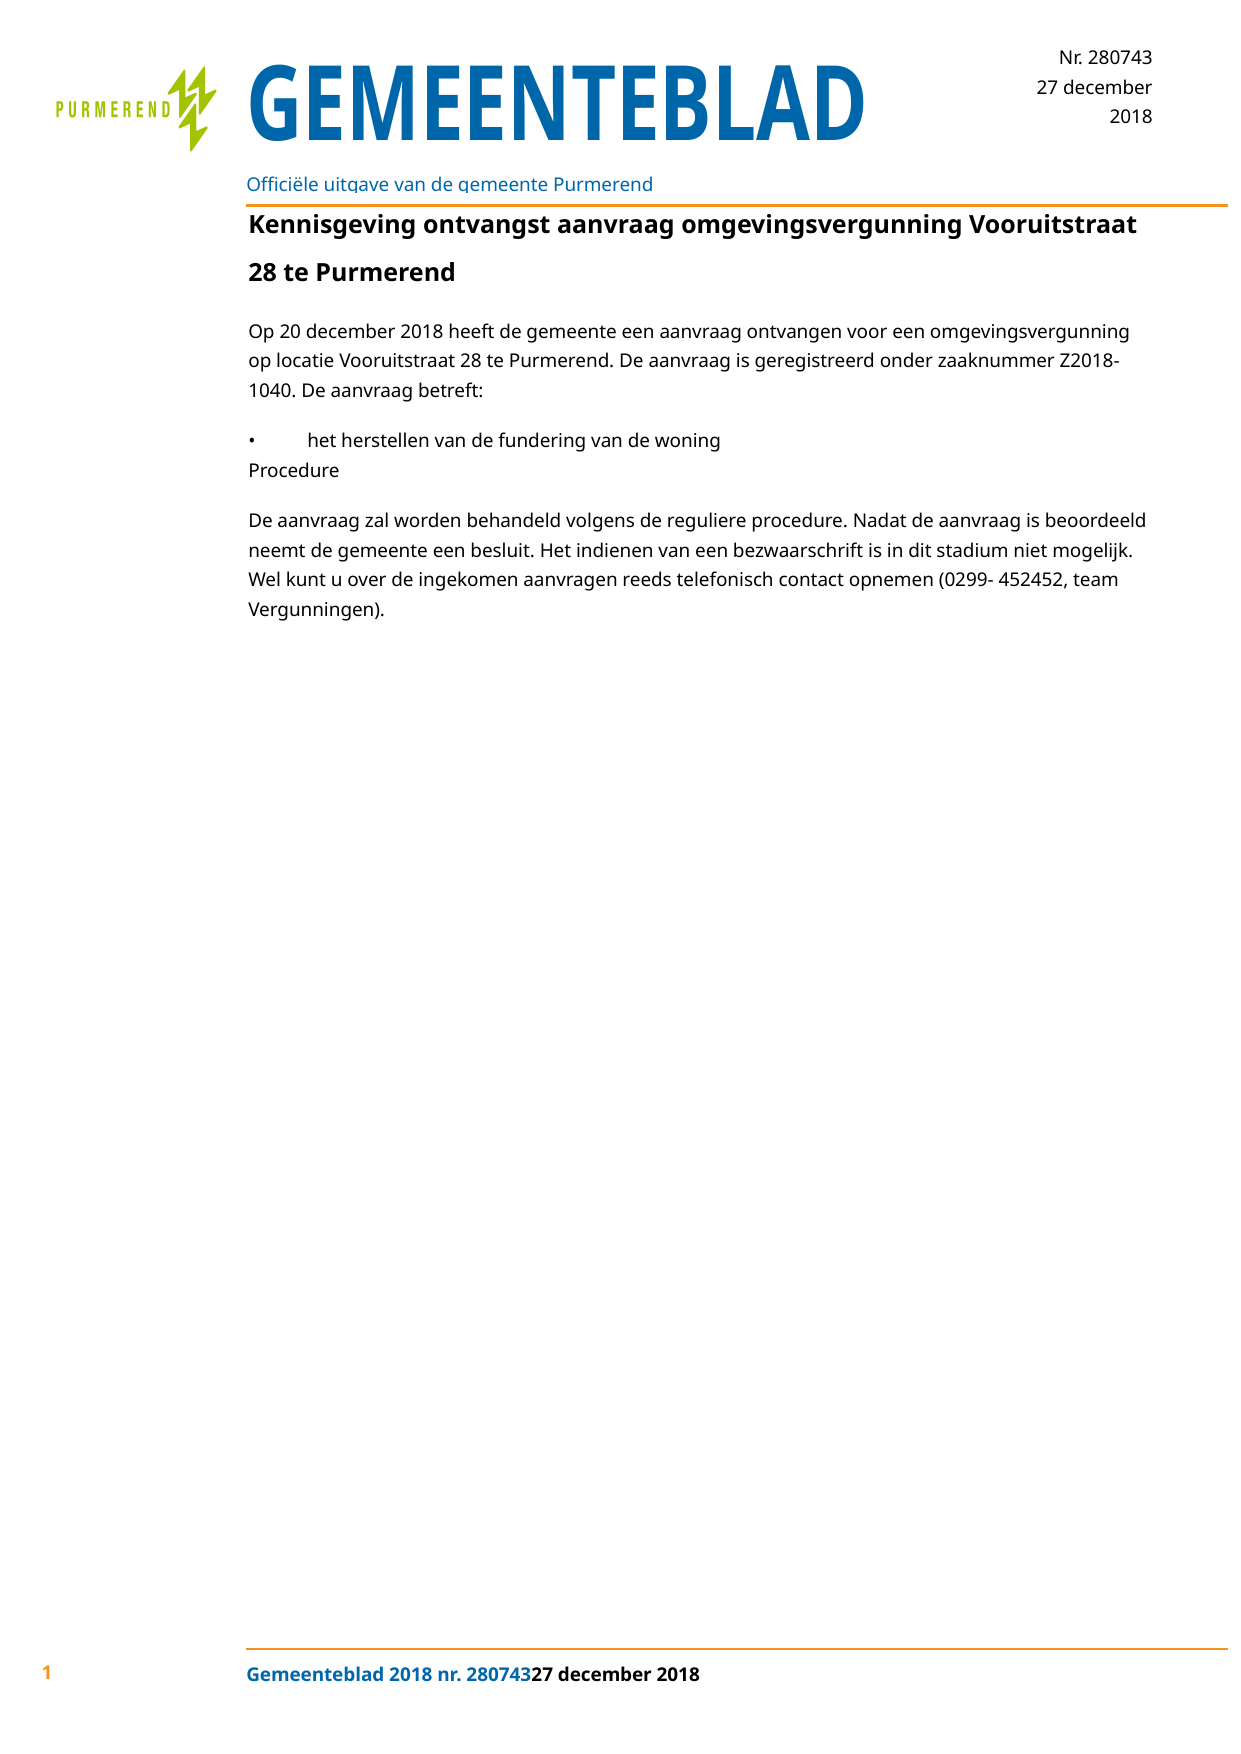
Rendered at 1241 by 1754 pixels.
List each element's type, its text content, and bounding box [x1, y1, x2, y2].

list het herstellen van de fundering van de woning [248, 427, 1152, 453]
text Op 20 december 2018 heeft de gemeente een aanvraag ontvangen voor een omgevingsvergunning op locatie Vooruitstraat 28 te Purmerend. De aanvraag is geregistreerd onder zaaknummer Z2018-1040. De aanvraag betreft: [248, 318, 1152, 403]
picture [41, 47, 231, 172]
text Procedure [248, 457, 1152, 483]
text Kennisgeving ontvangst aanvraag omgevingsvergunning Vooruitstraat 28 te Purmerend [248, 207, 1152, 288]
text De aanvraag zal worden behandeld volgens de reguliere procedure. Nadat de aanvraag is beoordeeld neemt de gemeente een besluit. Het indienen van een bezwaarschrift is in dit stadium niet mogelijk. Wel kunt u over de ingekomen aanvragen reeds telefonisch contact opnemen (0299- 452452, team Vergunningen). [248, 507, 1152, 622]
